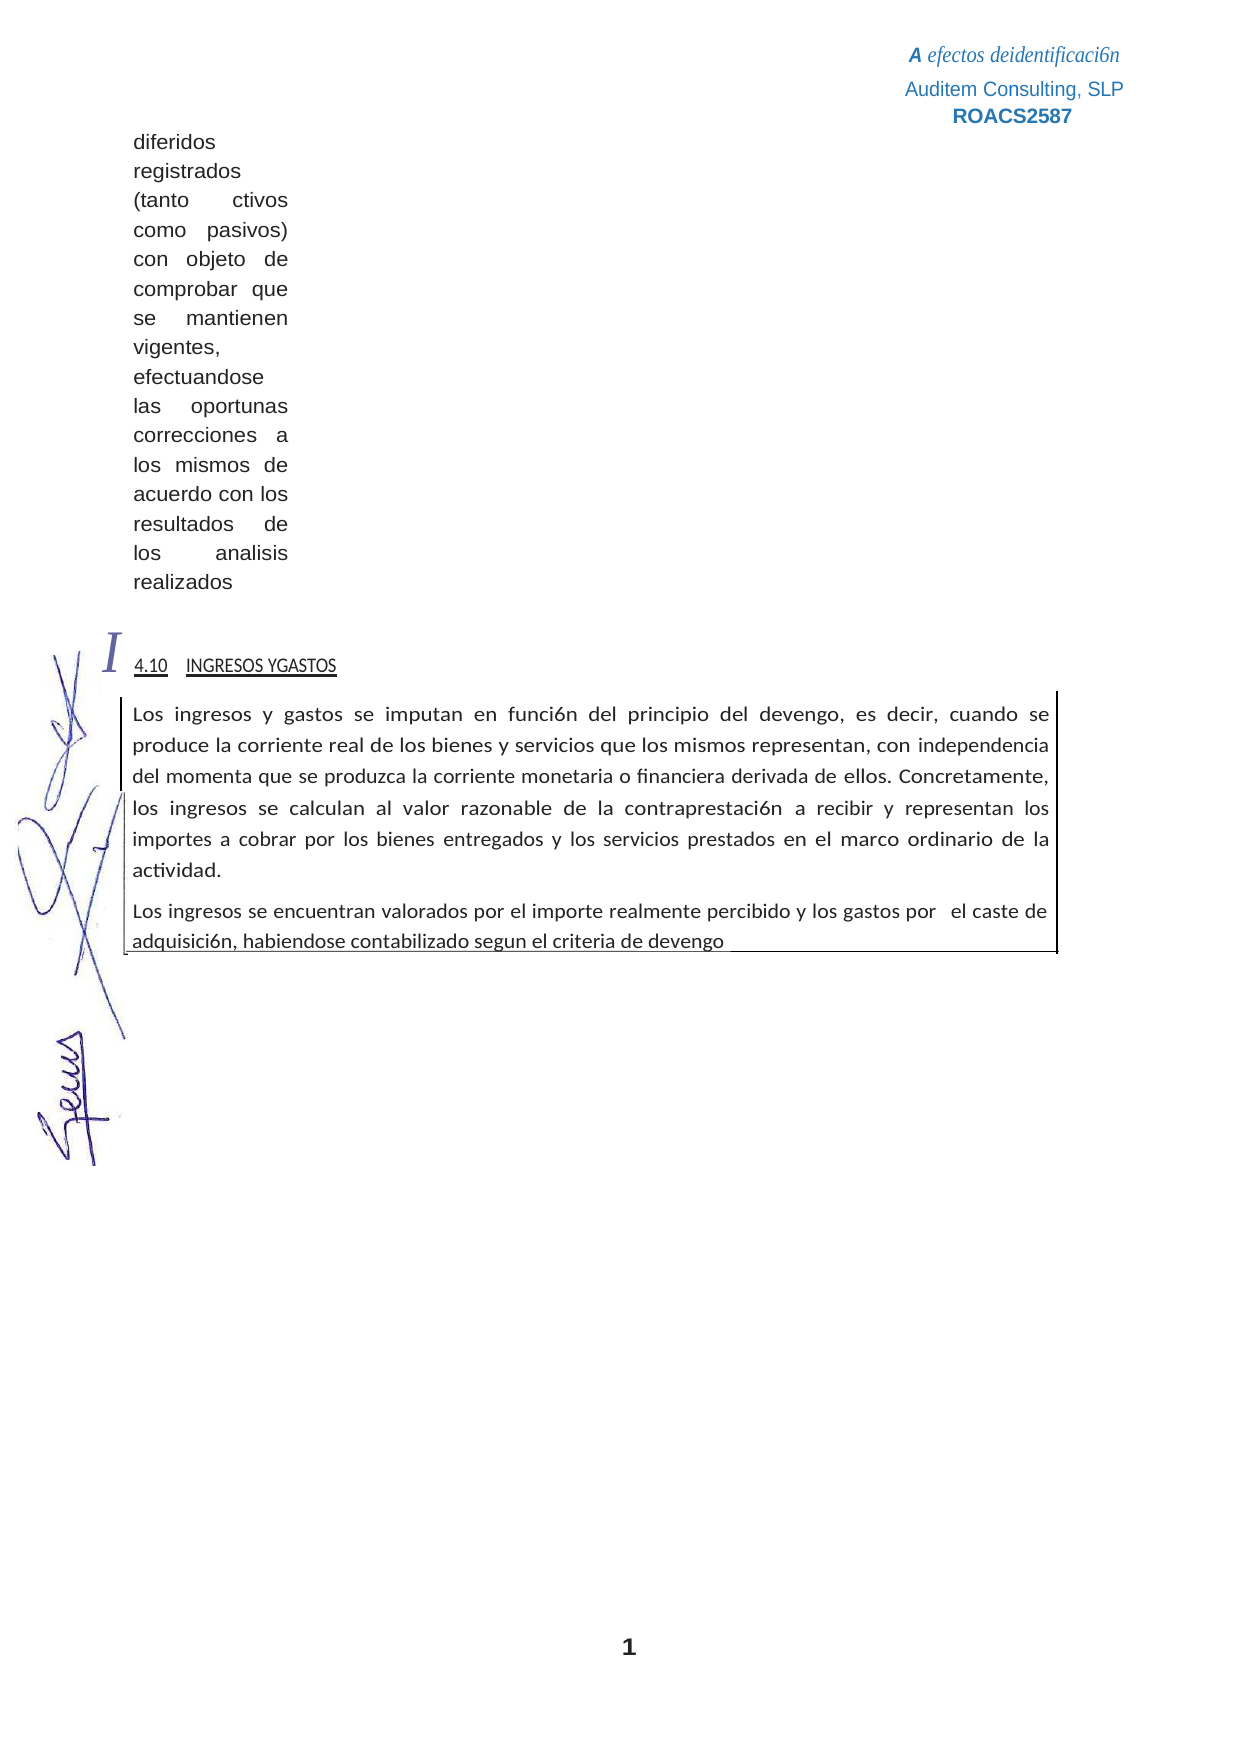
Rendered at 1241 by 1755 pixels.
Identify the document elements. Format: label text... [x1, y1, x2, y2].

text diferidos registrados (tanto ctivos como pasivos) con objeto de comprobar que se mantienen vigentes, efectuandose las oportunas correcciones a los mismos de acuerdo con los resultados de los analisis realizados [96, 129, 288, 594]
